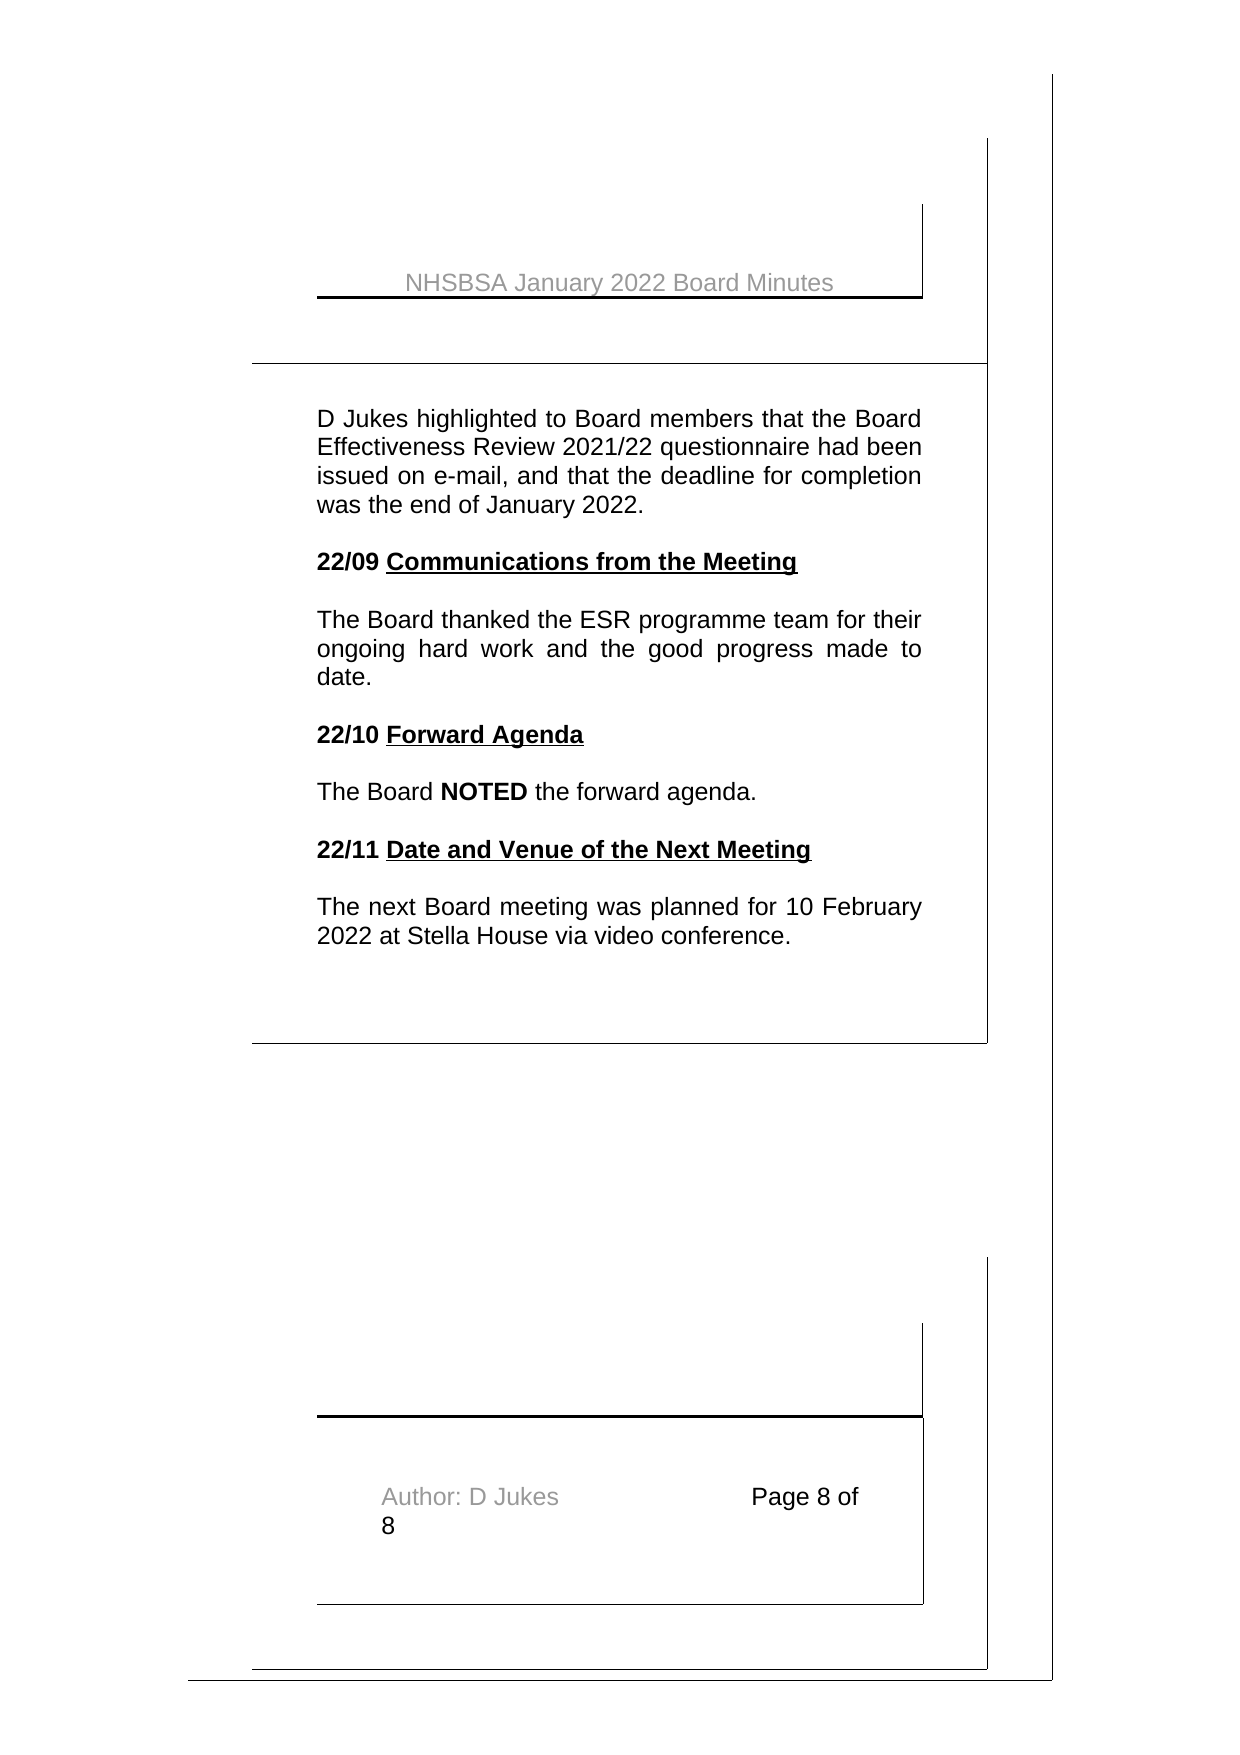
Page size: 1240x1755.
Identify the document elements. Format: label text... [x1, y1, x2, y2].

text 22/09 Communications from the Meeting [252, 547, 987, 576]
text D Jukes highlighted to Board members that the Board Effectiveness Review 2021/22 questionnaire had been issued on e-mail, and that the deadline for completion was the end of January 2022. [252, 403, 987, 518]
text The Board thanked the ESR programme team for their ongoing hard work and the good progress made to date. [252, 605, 987, 691]
text The next Board meeting was planned for 10 February 2022 at Stella House via video conference. [252, 892, 987, 950]
text 22/11 Date and Venue of the Next Meeting [252, 835, 987, 863]
text The Board NOTED the forward agenda. [252, 777, 987, 806]
text 22/10 Forward Agenda [252, 720, 987, 748]
